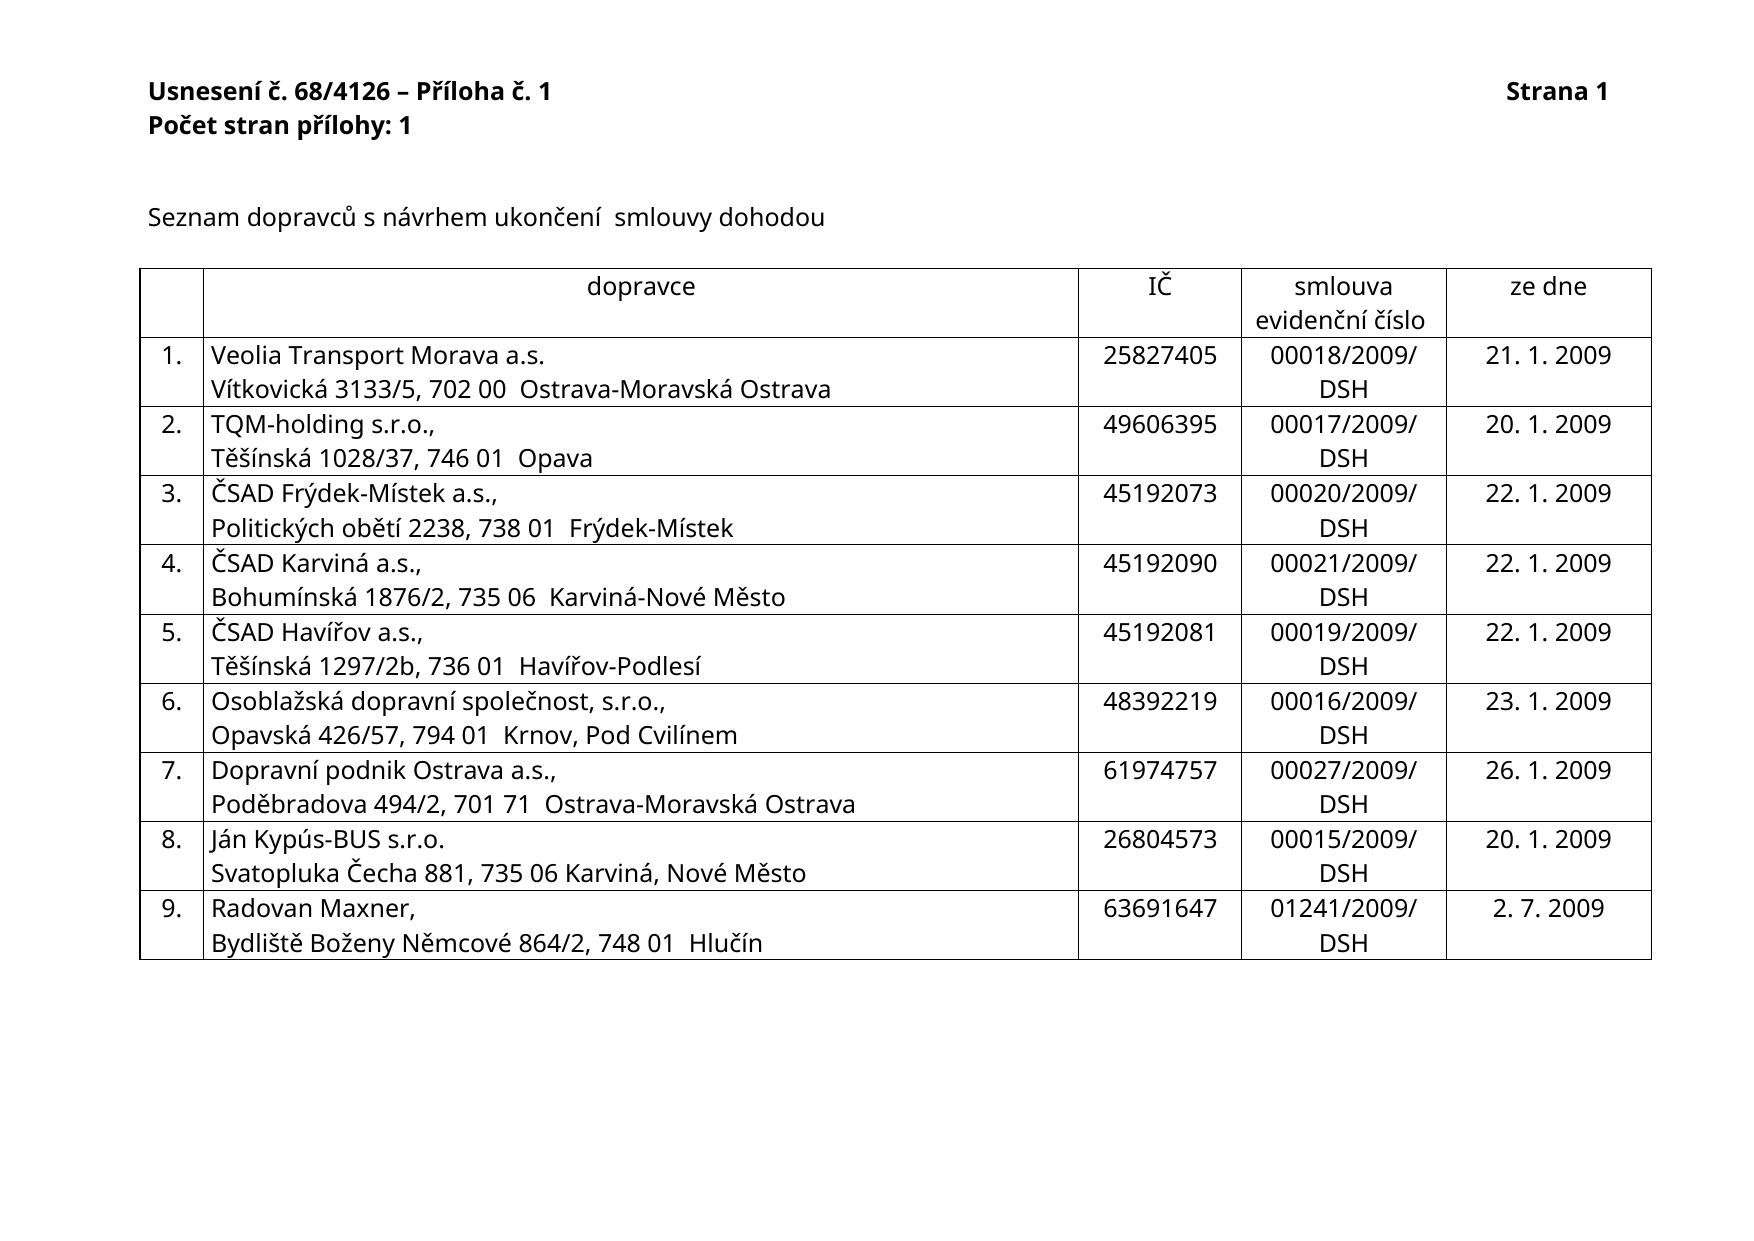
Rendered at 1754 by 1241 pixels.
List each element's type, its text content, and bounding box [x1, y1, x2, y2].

table_cell 5. [141, 615, 203, 683]
table_cell 00017/2009/DSH [1242, 407, 1446, 475]
table_cell 3. [141, 476, 203, 544]
table_cell 00020/2009/DSH [1242, 476, 1446, 544]
table_cell 9. [141, 891, 203, 959]
table_cell 8. [141, 822, 203, 890]
table_cell Veolia Transport Morava a.s. Vítkovická 3133/5, 702 00 Ostrava-Moravská Ostrava [204, 338, 1078, 406]
table_cell 26804573 [1079, 822, 1241, 890]
table_header [141, 269, 203, 337]
text Seznam dopravců s návrhem ukončení smlouvy dohodou [148, 199, 1677, 233]
table_cell 45192073 [1079, 476, 1241, 544]
table_cell 21. 1. 2009 [1447, 338, 1651, 406]
table_cell 22. 1. 2009 [1447, 615, 1651, 683]
table_header IČ [1079, 269, 1241, 337]
table_cell 00016/2009/DSH [1242, 684, 1446, 752]
table_cell 00018/2009/DSH [1242, 338, 1446, 406]
table_header smlouva evidenční číslo [1242, 269, 1446, 337]
table_cell 22. 1. 2009 [1447, 545, 1651, 613]
table_cell 45192081 [1079, 615, 1241, 683]
table_cell 23. 1. 2009 [1447, 684, 1651, 752]
table_cell ČSAD Frýdek-Místek a.s., Politických obětí 2238, 738 01 Frýdek-Místek [204, 476, 1078, 544]
table_cell 01241/2009/DSH [1242, 891, 1446, 959]
table_cell 20. 1. 2009 [1447, 822, 1651, 890]
table_cell ČSAD Havířov a.s., Těšínská 1297/2b, 736 01 Havířov-Podlesí [204, 615, 1078, 683]
table_cell 1. [141, 338, 203, 406]
table_cell 6. [141, 684, 203, 752]
table_cell 20. 1. 2009 [1447, 407, 1651, 475]
table_header dopravce [204, 269, 1078, 337]
table_cell 49606395 [1079, 407, 1241, 475]
table_cell 2. 7. 2009 [1447, 891, 1651, 959]
table_cell Osoblažská dopravní společnost, s.r.o., Opavská 426/57, 794 01 Krnov, Pod Cvilínem [204, 684, 1078, 752]
table_cell Dopravní podnik Ostrava a.s., Poděbradova 494/2, 701 71 Ostrava-Moravská Ostrava [204, 753, 1078, 821]
table_cell ČSAD Karviná a.s., Bohumínská 1876/2, 735 06 Karviná-Nové Město [204, 545, 1078, 613]
table_cell 2. [141, 407, 203, 475]
table_cell 22. 1. 2009 [1447, 476, 1651, 544]
table_cell 4. [141, 545, 203, 613]
table_cell 00019/2009/DSH [1242, 615, 1446, 683]
table_cell 61974757 [1079, 753, 1241, 821]
table_cell TQM-holding s.r.o., Těšínská 1028/37, 746 01 Opava [204, 407, 1078, 475]
table_cell 00021/2009/DSH [1242, 545, 1446, 613]
table_cell 25827405 [1079, 338, 1241, 406]
table_cell 45192090 [1079, 545, 1241, 613]
table_cell Radovan Maxner, Bydliště Boženy Němcové 864/2, 748 01 Hlučín [204, 891, 1078, 959]
table_cell 7. [141, 753, 203, 821]
table_cell Ján Kypús-BUS s.r.o. Svatopluka Čecha 881, 735 06 Karviná, Nové Město [204, 822, 1078, 890]
table_cell 48392219 [1079, 684, 1241, 752]
table_cell 26. 1. 2009 [1447, 753, 1651, 821]
table_header ze dne [1447, 269, 1651, 337]
table_cell 00015/2009/DSH [1242, 822, 1446, 890]
table_cell 00027/2009/DSH [1242, 753, 1446, 821]
table_cell 63691647 [1079, 891, 1241, 959]
